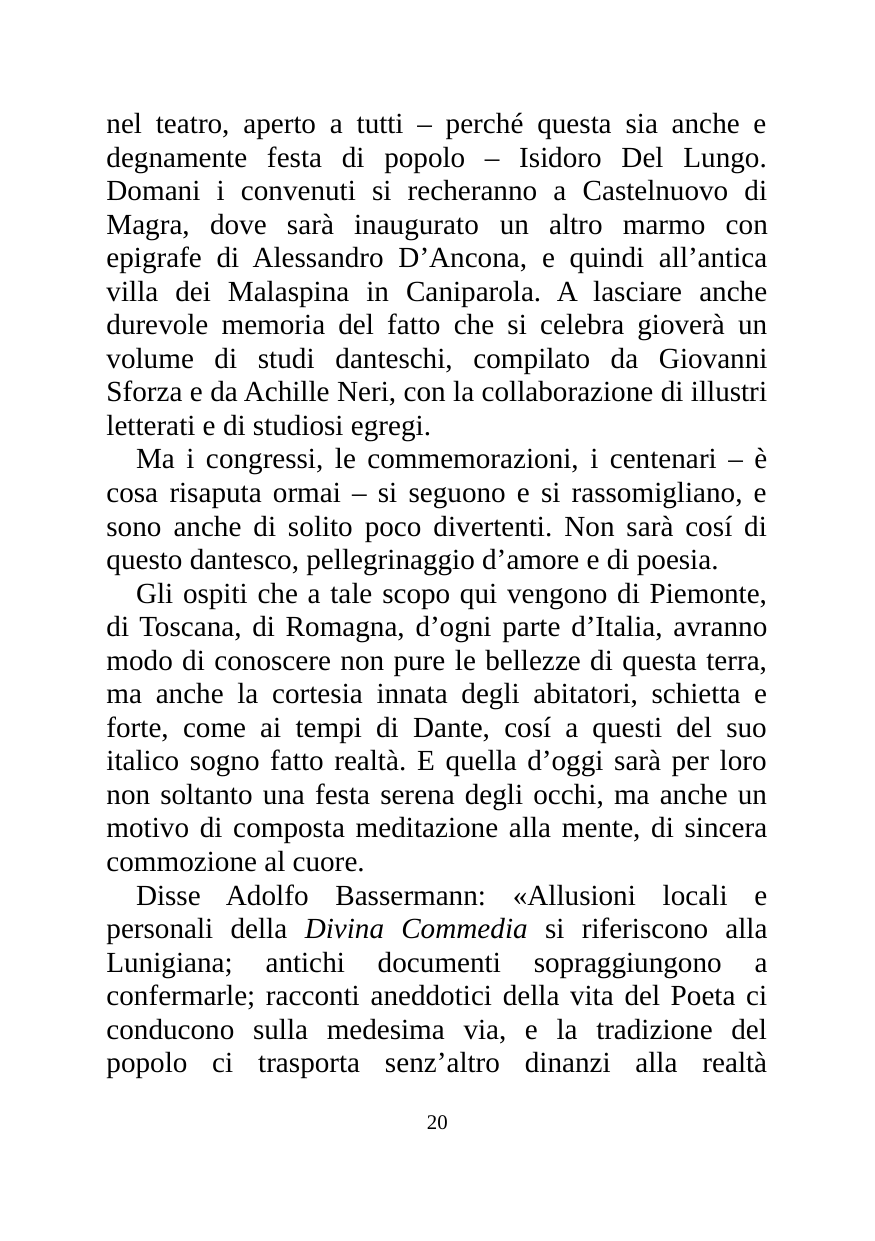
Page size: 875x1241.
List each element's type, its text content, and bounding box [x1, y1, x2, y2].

text Disse Adolfo Bassermann: «Allusioni locali e personali della Divina Commedia si riferiscono alla Lunigiana; antichi documenti sopraggiungono a confermarle; racconti aneddotici della vita del Poeta ci conducono sulla medesima via, e la tradizione del popolo ci trasporta senz’altro dinanzi alla realtà [106, 878, 768, 1079]
text nel teatro, aperto a tutti – perché questa sia anche e degnamente festa di popolo – Isidoro Del Lungo. Domani i convenuti si recheranno a Castelnuovo di Magra, dove sarà inaugurato un altro marmo con epigrafe di Alessandro D’Ancona, e quindi all’antica villa dei Malaspina in Caniparola. A lasciare anche durevole memoria del fatto che si celebra gioverà un volume di studi danteschi, compilato da Giovanni Sforza e da Achille Neri, con la collaborazione di illustri letterati e di studiosi egregi. [106, 106, 768, 442]
text Ma i congressi, le commemorazioni, i centenari – è cosa risaputa ormai – si seguono e si rassomigliano, e sono anche di solito poco divertenti. Non sarà cosí di questo dantesco, pellegrinaggio d’amore e di poesia. [106, 442, 768, 576]
text Gli ospiti che a tale scopo qui vengono di Piemonte, di Toscana, di Romagna, d’ogni parte d’Italia, avranno modo di conoscere non pure le bellezze di questa terra, ma anche la cortesia innata degli abitatori, schietta e forte, come ai tempi di Dante, cosí a questi del suo italico sogno fatto realtà. E quella d’oggi sarà per loro non soltanto una festa serena degli occhi, ma anche un motivo di composta meditazione alla mente, di sincera commozione al cuore. [106, 576, 768, 878]
